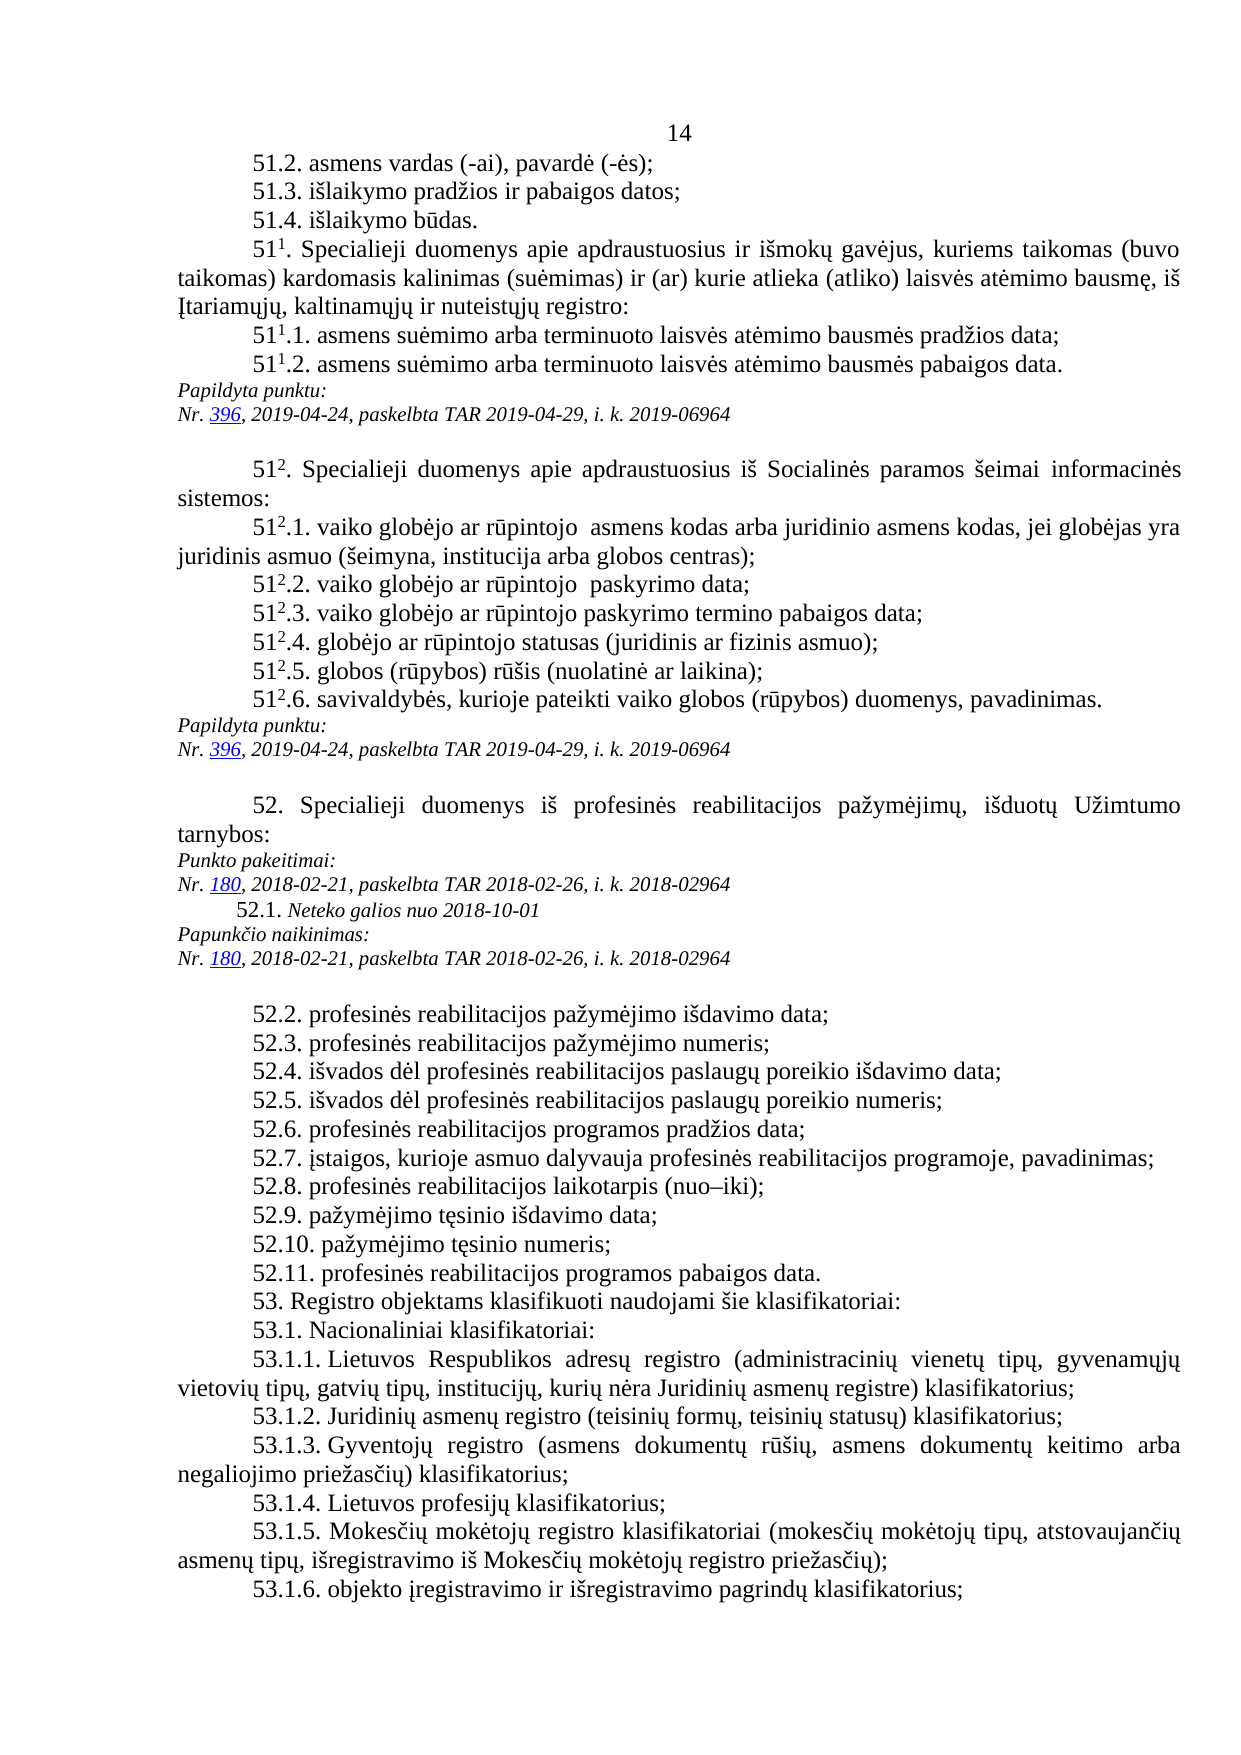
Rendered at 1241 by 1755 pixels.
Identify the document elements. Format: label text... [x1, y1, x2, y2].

text 52.4. išvados dėl profesinės reabilitacijos paslaugų poreikio išdavimo data; [177, 1056, 1181, 1085]
text 52.11. profesinės reabilitacijos programos pabaigos data. [177, 1258, 1181, 1286]
text 53.1.6. objekto įregistravimo ir išregistravimo pagrindų klasifikatorius; [177, 1574, 1181, 1603]
text 51.3. išlaikymo pradžios ir pabaigos datos; [177, 176, 1181, 205]
text 512.5. globos (rūpybos) rūšis (nuolatinė ar laikina); [177, 656, 1181, 684]
text 52.8. profesinės reabilitacijos laikotarpis (nuo–iki); [177, 1171, 1181, 1200]
text 52.10. pažymėjimo tęsinio numeris; [177, 1229, 1181, 1258]
text 53.1.4. Lietuvos profesijų klasifikatorius; [177, 1488, 1181, 1516]
text 51.2. asmens vardas (-ai), pavardė (-ės); [177, 148, 1181, 176]
text Papildyta punktu: [177, 378, 1181, 402]
text 53.1.5. Mokesčių mokėtojų registro klasifikatoriai (mokesčių mokėtojų tipų, atstovaujančių asmenų tipų, išregistravimo iš Mokesčių mokėtojų registro priežasčių); [177, 1516, 1181, 1574]
text 51.4. išlaikymo būdas. [177, 205, 1181, 234]
text 512.4. globėjo ar rūpintojo statusas (juridinis ar fizinis asmuo); [177, 627, 1181, 656]
text 53.1. Nacionaliniai klasifikatoriai: [177, 1315, 1181, 1344]
text Nr. 180, 2018-02-21, paskelbta TAR 2018-02-26, i. k. 2018-02964 [177, 872, 1181, 896]
text 512.3. vaiko globėjo ar rūpintojo paskyrimo termino pabaigos data; [177, 598, 1181, 627]
text Nr. 180, 2018-02-21, paskelbta TAR 2018-02-26, i. k. 2018-02964 [177, 946, 1181, 970]
text 511.1. asmens suėmimo arba terminuoto laisvės atėmimo bausmės pradžios data; [177, 320, 1181, 349]
text 52.5. išvados dėl profesinės reabilitacijos paslaugų poreikio numeris; [177, 1085, 1181, 1114]
text 52.7. įstaigos, kurioje asmuo dalyvauja profesinės reabilitacijos programoje, pavadinimas; [177, 1143, 1181, 1171]
text 53. Registro objektams klasifikuoti naudojami šie klasifikatoriai: [177, 1286, 1181, 1315]
text Nr. 396, 2019-04-24, paskelbta TAR 2019-04-29, i. k. 2019-06964 [177, 737, 1181, 761]
text 52.6. profesinės reabilitacijos programos pradžios data; [177, 1114, 1181, 1143]
text 53.1.1. Lietuvos Respublikos adresų registro (administracinių vienetų tipų, gyvenamųjų vietovių tipų, gatvių tipų, institucijų, kurių nėra Juridinių asmenų registre) klasifikatorius; [177, 1344, 1181, 1401]
text Papildyta punktu: [177, 713, 1181, 737]
text Papunkčio naikinimas: [177, 922, 1181, 946]
text 511. Specialieji duomenys apie apdraustuosius ir išmokų gavėjus, kuriems taikomas (buvo taikomas) kardomasis kalinimas (suėmimas) ir (ar) kurie atlieka (atliko) laisvės atėmimo bausmę, iš Įtariamųjų, kaltinamųjų ir nuteistųjų registro: [177, 234, 1181, 320]
text Punkto pakeitimai: [177, 848, 1181, 872]
text 512.2. vaiko globėjo ar rūpintojo paskyrimo data; [177, 569, 1181, 598]
text 53.1.3. Gyventojų registro (asmens dokumentų rūšių, asmens dokumentų keitimo arba negaliojimo priežasčių) klasifikatorius; [177, 1430, 1181, 1488]
text 52.9. pažymėjimo tęsinio išdavimo data; [177, 1200, 1181, 1229]
text 52.3. profesinės reabilitacijos pažymėjimo numeris; [177, 1028, 1181, 1056]
text 511.2. asmens suėmimo arba terminuoto laisvės atėmimo bausmės pabaigos data. [177, 349, 1181, 378]
text 52. Specialieji duomenys iš profesinės reabilitacijos pažymėjimų, išduotų Užimtumo tarnybos: [177, 790, 1181, 848]
text 52.2. profesinės reabilitacijos pažymėjimo išdavimo data; [177, 999, 1181, 1028]
text 512.1. vaiko globėjo ar rūpintojo asmens kodas arba juridinio asmens kodas, jei globėjas yra juridinis asmuo (šeimyna, institucija arba globos centras); [177, 512, 1181, 569]
text 53.1.2. Juridinių asmenų registro (teisinių formų, teisinių statusų) klasifikatorius; [177, 1401, 1181, 1430]
text 52.1. Neteko galios nuo 2018-10-01 [177, 896, 1181, 922]
text Nr. 396, 2019-04-24, paskelbta TAR 2019-04-29, i. k. 2019-06964 [177, 402, 1181, 426]
text 512. Specialieji duomenys apie apdraustuosius iš Socialinės paramos šeimai informacinės sistemos: [177, 454, 1181, 512]
text 512.6. savivaldybės, kurioje pateikti vaiko globos (rūpybos) duomenys, pavadinimas. [177, 684, 1181, 713]
